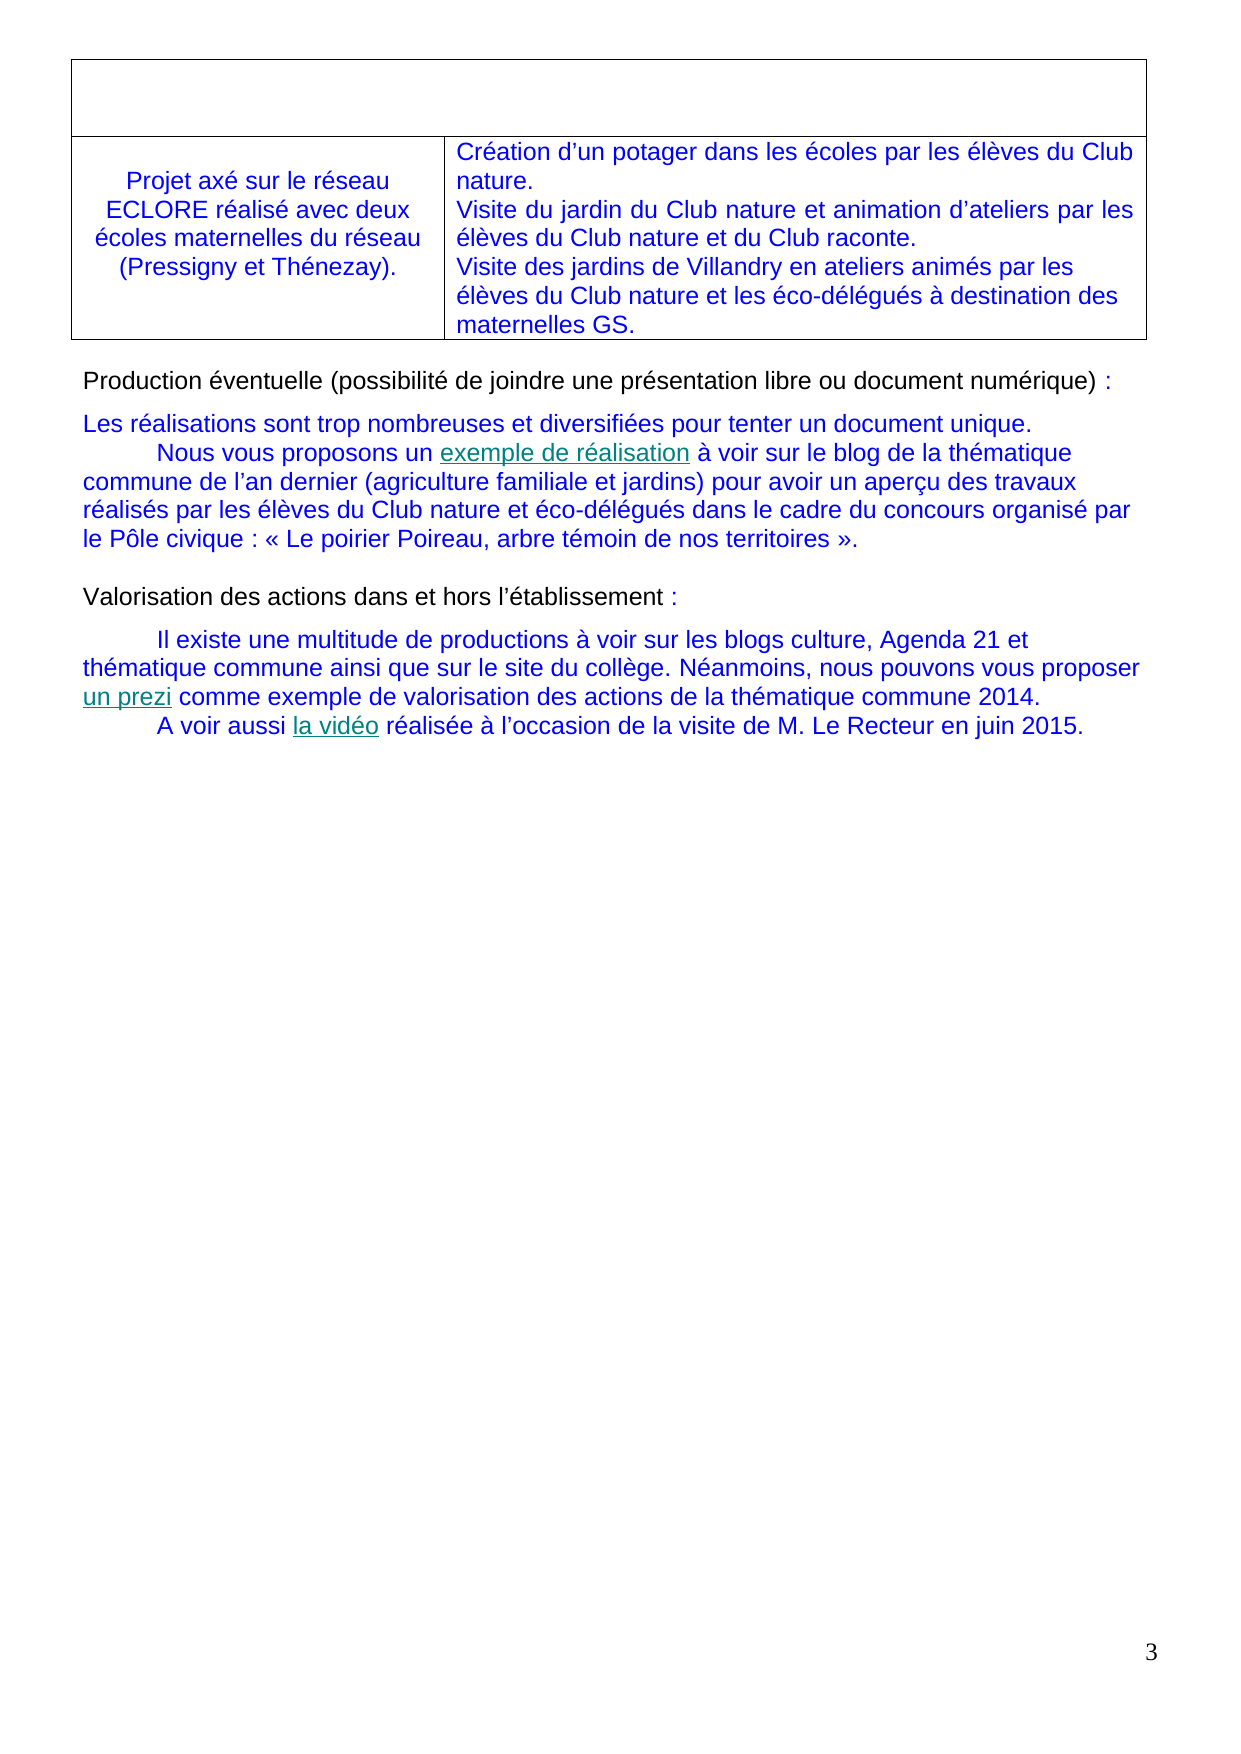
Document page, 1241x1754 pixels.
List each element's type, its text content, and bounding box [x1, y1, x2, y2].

text Valorisation des actions dans et hors l’établissement : [83, 581, 1157, 610]
text Les réalisations sont trop nombreuses et diversifiées pour tenter un document unique. [83, 409, 1157, 438]
table_cell [72, 60, 1146, 136]
table_cell Création d’un potager dans les écoles par les élèves du Club nature. Visite du jardin du Club nature et animation d’ateliers par les élèves du Club nature et du Club raconte. Visite des jardins de Villandry en ateliers animés par les élèves du Club nature et les éco-délégués à destination des maternelles GS. [445, 137, 1146, 338]
text A voir aussi la vidéo réalisée à l’occasion de la visite de M. Le Recteur en juin 2015. [83, 711, 1157, 739]
text Production éventuelle (possibilité de joindre une présentation libre ou document numérique) : [83, 366, 1157, 394]
text Nous vous proposons un exemple de réalisation à voir sur le blog de la thématique commune de l’an dernier (agriculture familiale et jardins) pour avoir un aperçu des travaux réalisés par les élèves du Club nature et éco-délégués dans le cadre du concours organisé par le Pôle civique : « Le poirier Poireau, arbre témoin de nos territoires ». [83, 438, 1157, 553]
table_cell Projet axé sur le réseau ECLORE réalisé avec deux écoles maternelles du réseau (Pressigny et Thénezay). [72, 137, 444, 338]
text Il existe une multitude de productions à voir sur les blogs culture, Agenda 21 et thématique commune ainsi que sur le site du collège. Néanmoins, nous pouvons vous proposer un prezi comme exemple de valorisation des actions de la thématique commune 2014. [83, 624, 1157, 711]
